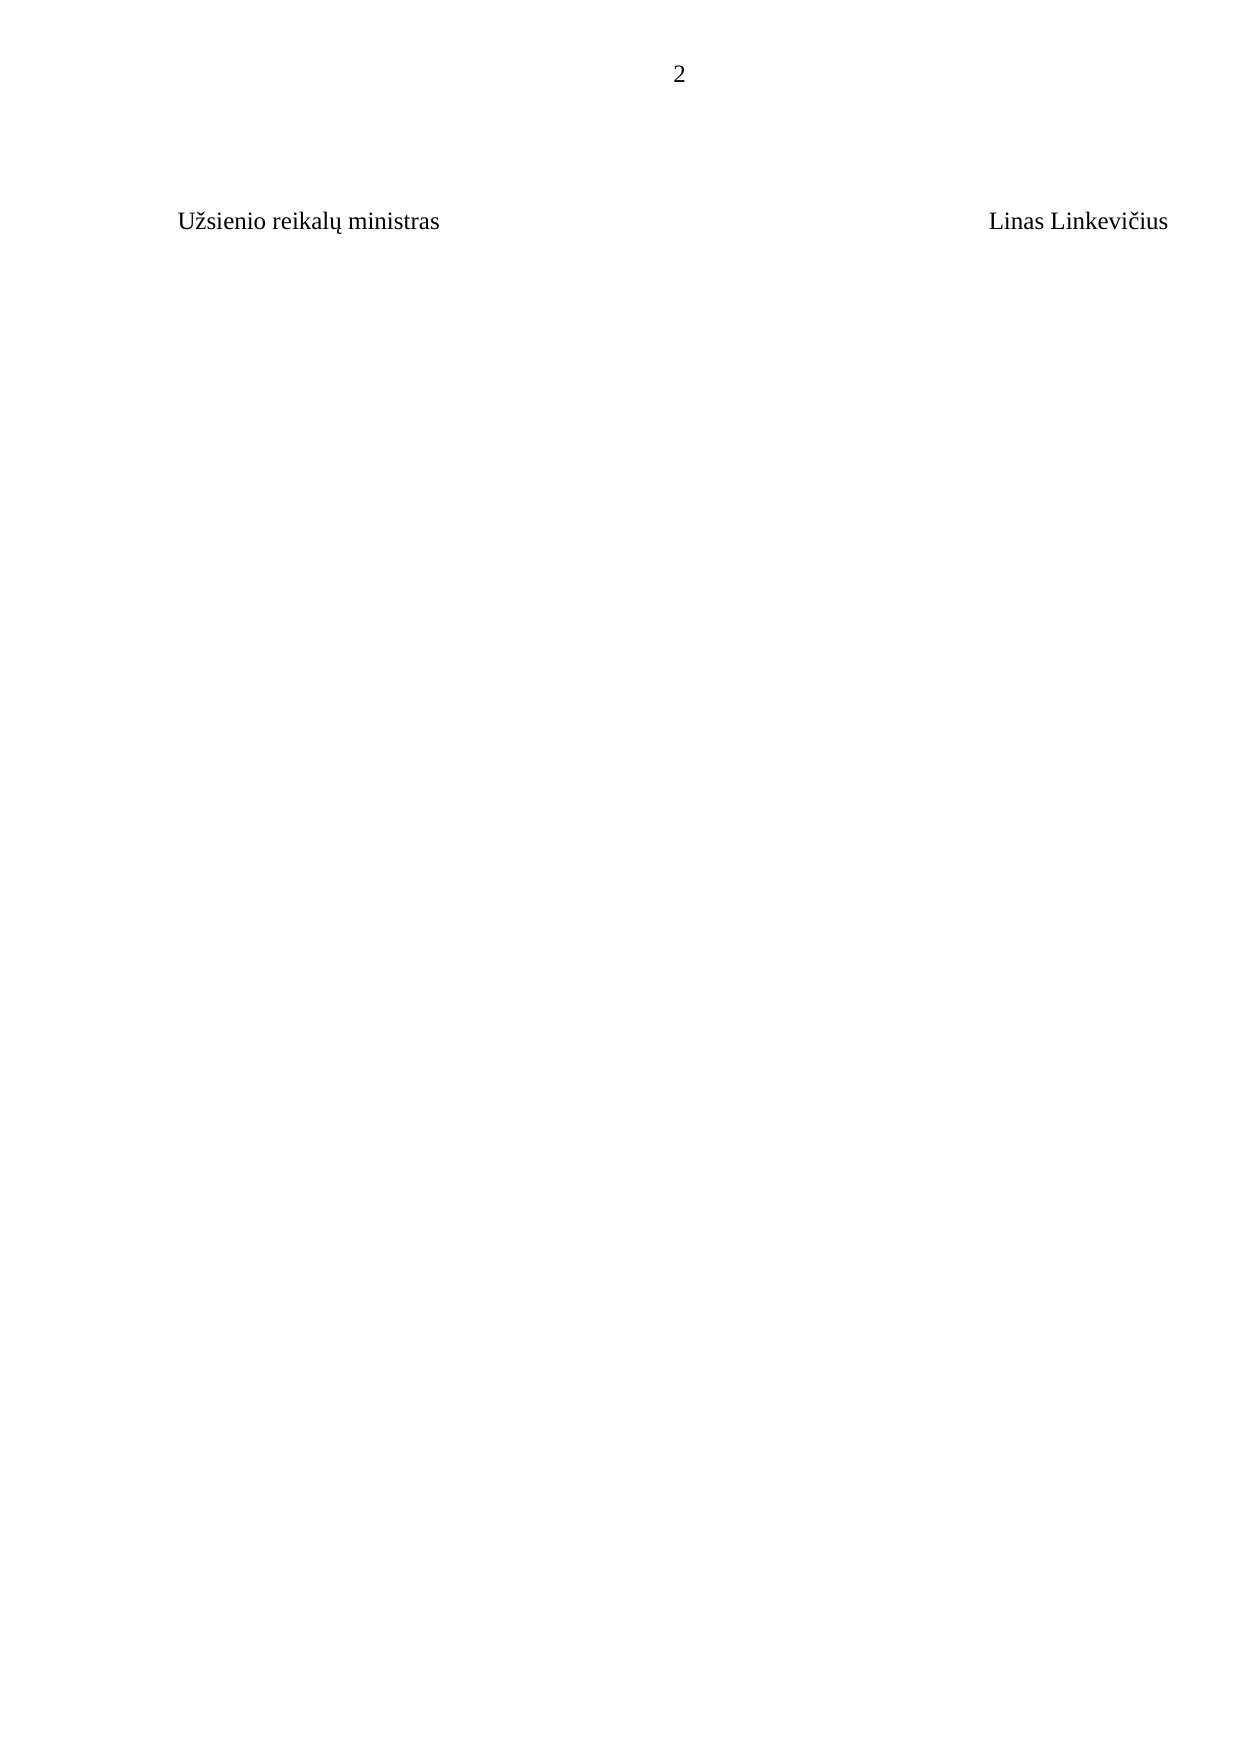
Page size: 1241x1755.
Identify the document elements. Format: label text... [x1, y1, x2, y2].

text Užsienio reikalų ministras Linas Linkevičius [177, 206, 1181, 235]
